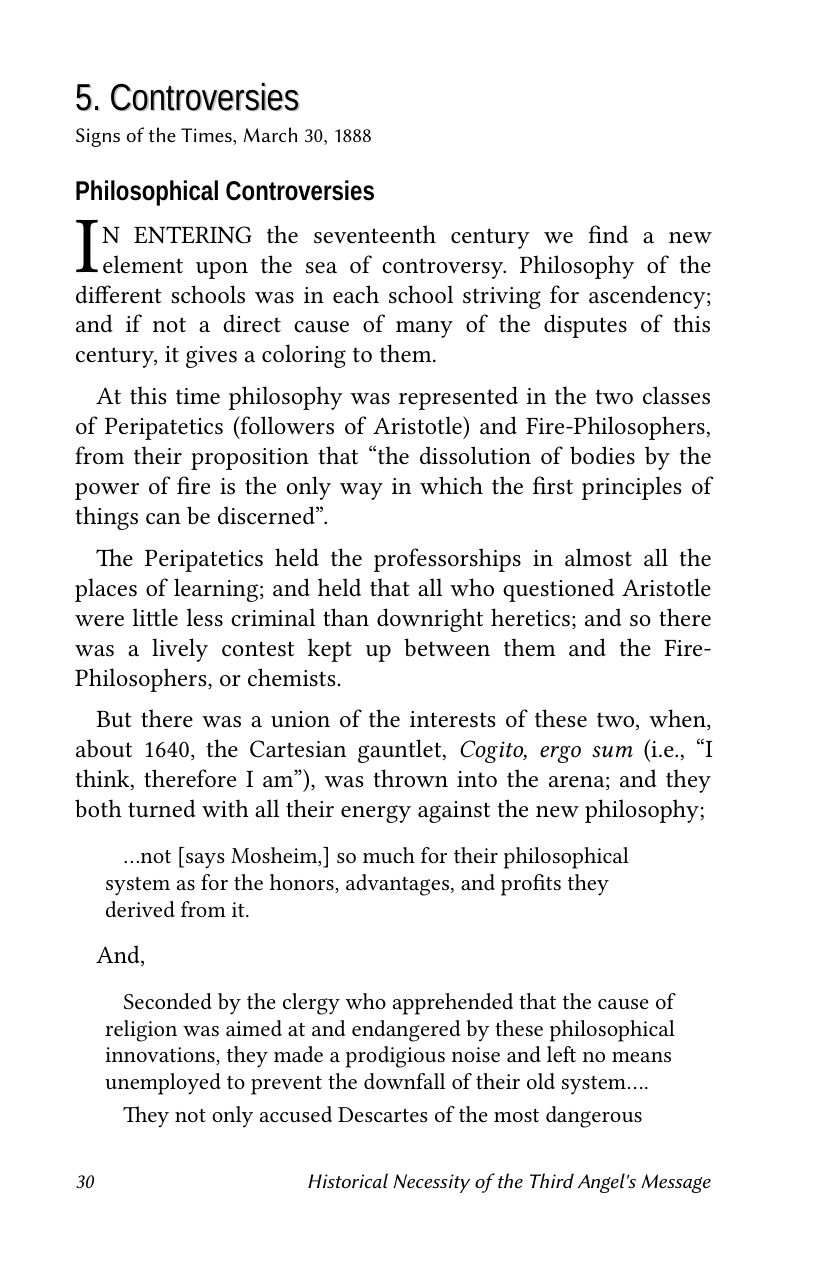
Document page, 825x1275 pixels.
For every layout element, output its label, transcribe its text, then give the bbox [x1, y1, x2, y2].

text Signs of the Times, March 30, 1888 [75, 124, 712, 148]
text But there was a union of the interests of these two, when, about 1640, the Cartesian gauntlet, Cogito, ergo sum (i.e., “I think, therefore I am”), was thrown into the arena; and they both turned with all their energy against the new philosophy; [75, 706, 712, 824]
text IN ENTERING the seventeenth century we find a new element upon the sea of controversy. Philosophy of the different schools was in each school striving for ascendency; and if not a direct cause of many of the disputes of this century, it gives a coloring to them. [75, 221, 712, 369]
text At this time philosophy was represented in the two classes of Peripatetics (followers of Aristotle) and Fire-Philosophers, from their proposition that “the dissolution of bodies by the power of fire is the only way in which the first principles of things can be discerned”. [75, 382, 712, 531]
text The Peripatetics held the professorships in almost all the places of learning; and held that all who questioned Aristotle were little less criminal than downright heretics; and so there was a lively contest kept up between them and the Fire-Philosophers, or chemists. [75, 544, 712, 692]
text Seconded by the clergy who apprehended that the cause of religion was aimed at and endangered by these philosophical innovations, they made a prodigious noise and left no means unemployed to prevent the downfall of their old system…. [105, 989, 682, 1095]
title Controversies [75, 75, 712, 118]
text ...not [says Mosheim,] so much for their philosophical system as for the honors, advantages, and profits they derived from it. [105, 843, 682, 923]
text They not only accused Descartes of the most dangerous [105, 1102, 682, 1128]
subtitle Philosophical Controversies [75, 175, 712, 206]
text And, [75, 941, 712, 970]
